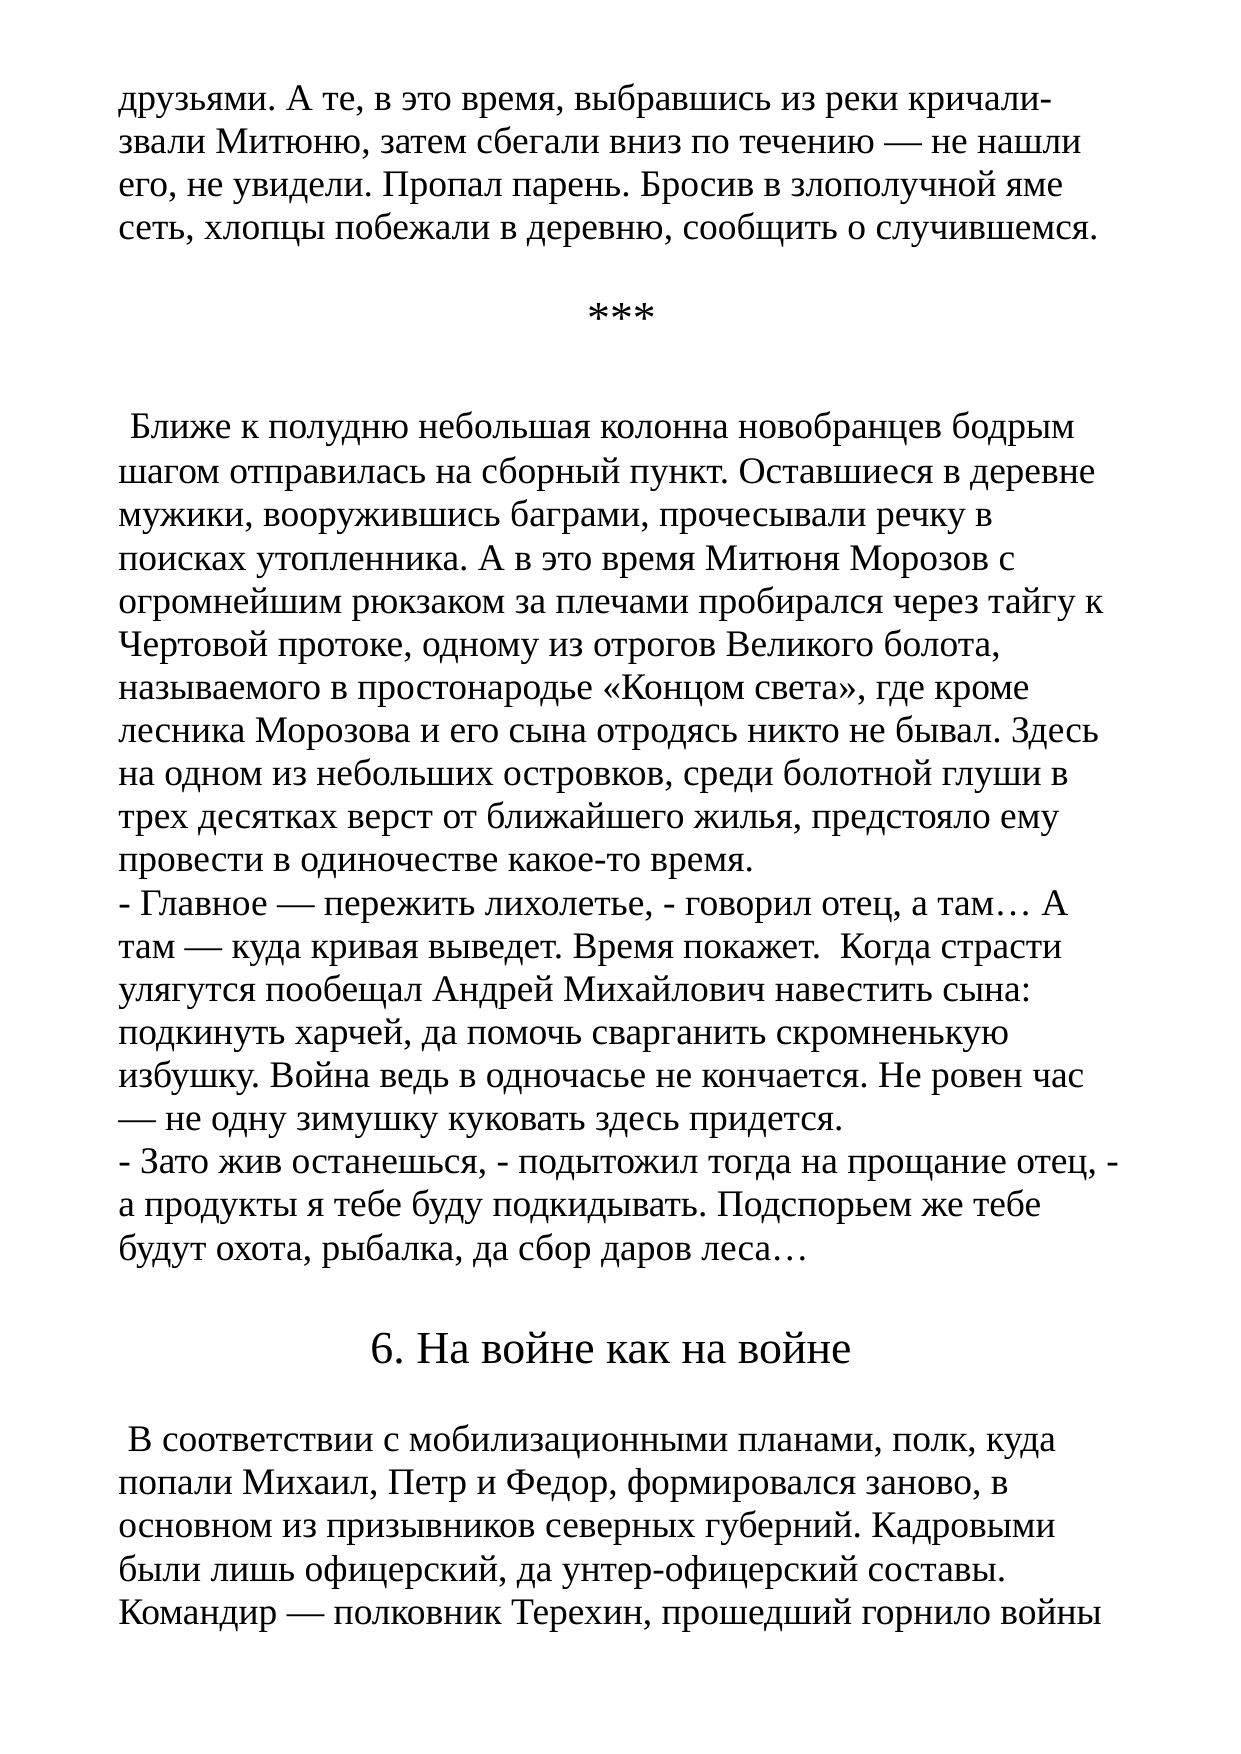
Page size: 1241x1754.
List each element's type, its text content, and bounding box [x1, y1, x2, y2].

text 6. На войне как на войне [118, 1321, 1122, 1373]
text Ближе к полудню небольшая колонна новобранцев бодрым шагом отправилась на сборный пункт. Оставшиеся в деревне мужики, вооружившись баграми, прочесывали речку в поисках утопленника. А в это время Митюня Морозов с огромнейшим рюкзаком за плечами пробирался через тайгу к Чертовой протоке, одному из отрогов Великого болота, называемого в простонародье «Концом света», где кроме лесника Морозова и его сына отродясь никто не бывал. Здесь на одном из небольших островков, среди болотной глуши в трех десятках верст от ближайшего жилья, предстояло ему провести в одиночестве какое-то время. [118, 396, 1122, 880]
text *** [118, 291, 1122, 343]
text - Главное — пережить лихолетье, - говорил отец, а там… А там — куда кривая выведет. Время покажет. Когда страсти улягутся пообещал Андрей Михайлович навестить сына: подкинуть харчей, да помочь сварганить скромненькую избушку. Война ведь в одночасье не кончается. Не ровен час — не одну зимушку куковать здесь придется. [118, 880, 1122, 1139]
text В соответствии с мобилизационными планами, полк, куда попали Михаил, Петр и Федор, формировался заново, в основном из призывников северных губерний. Кадровыми были лишь офицерский, да унтер-офицерский составы. Командир — полковник Терехин, прошедший горнило войны [118, 1417, 1122, 1632]
text - Зато жив останешься, - подытожил тогда на прощание отец, - а продукты я тебе буду подкидывать. Подспорьем же тебе будут охота, рыбалка, да сбор даров леса… [118, 1139, 1122, 1268]
text друзьями. А те, в это время, выбравшись из реки кричали-звали Митюню, затем сбегали вниз по течению — не нашли его, не увидели. Пропал парень. Бросив в злополучной яме сеть, хлопцы побежали в деревню, сообщить о случившемся. [118, 75, 1122, 247]
